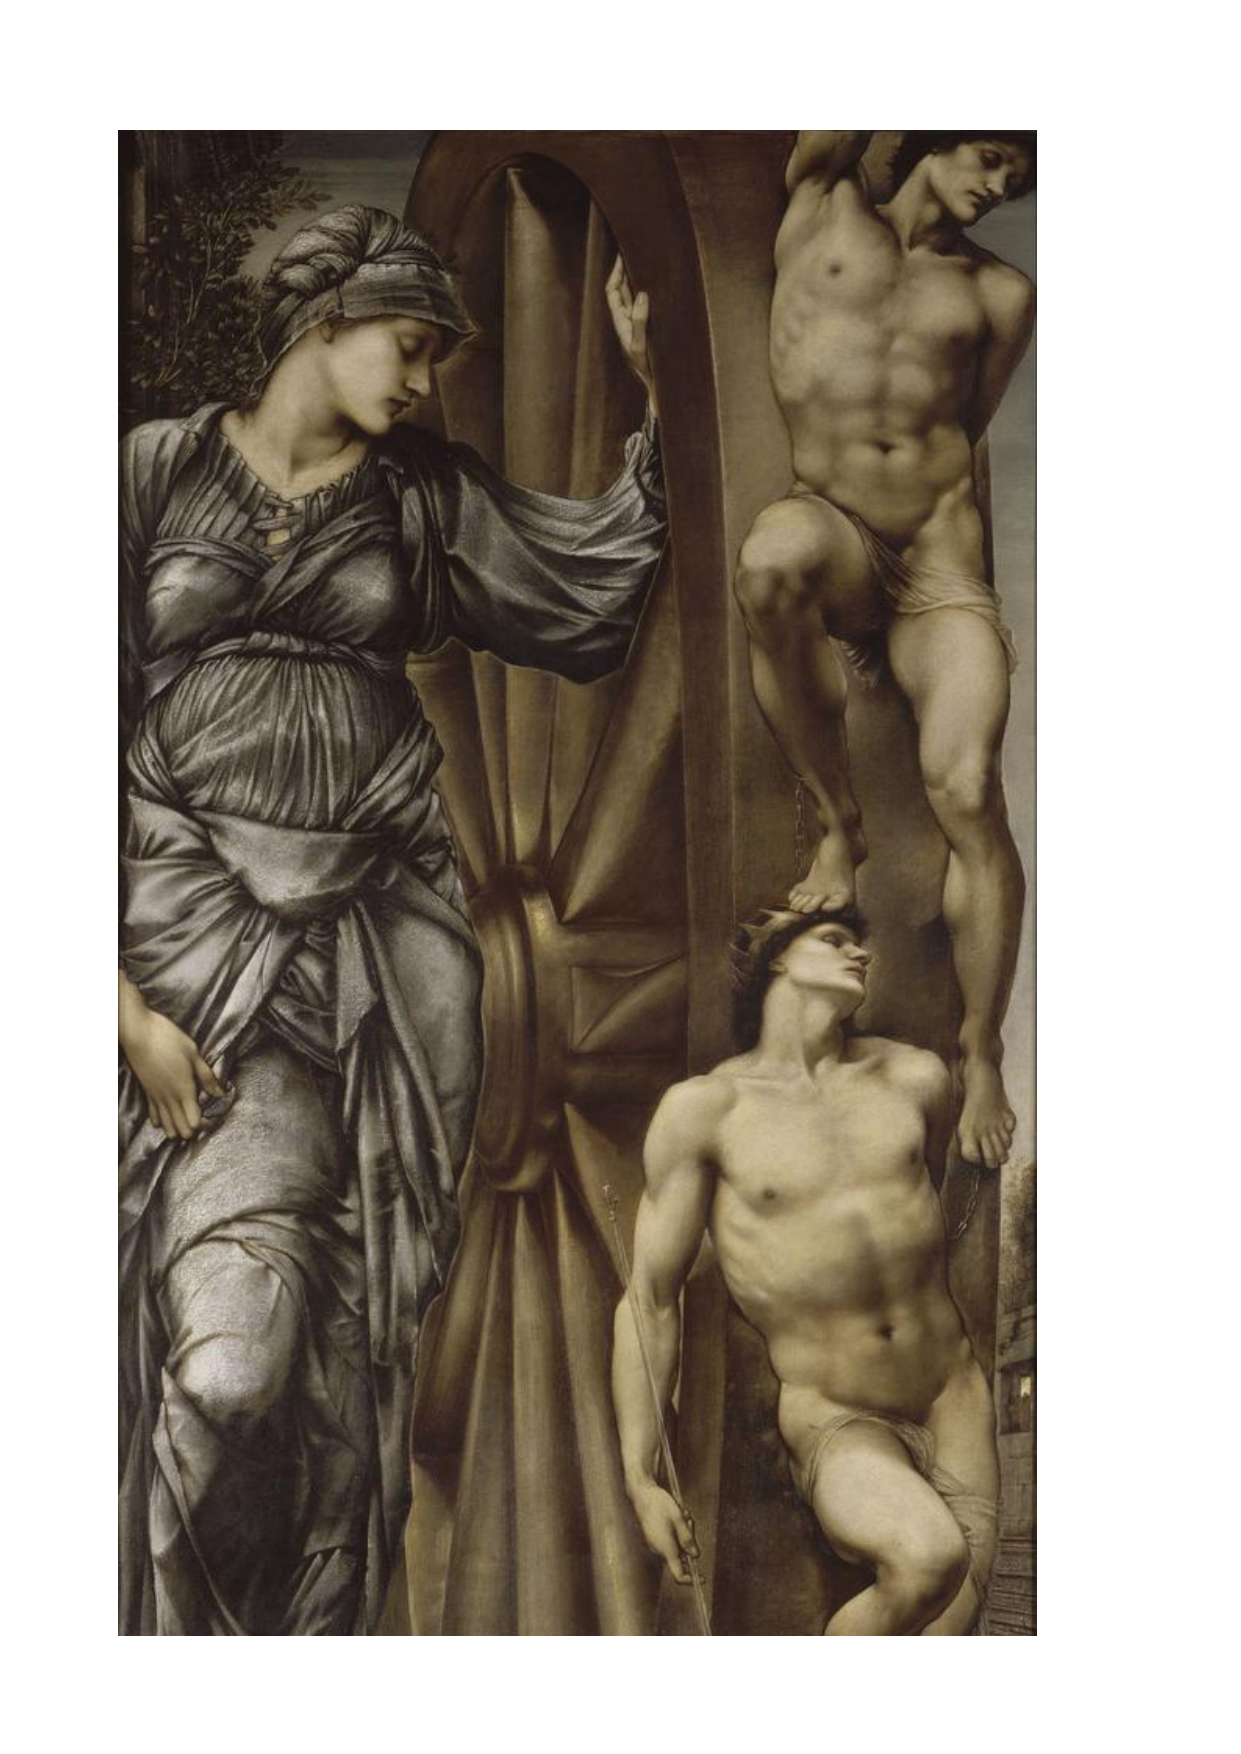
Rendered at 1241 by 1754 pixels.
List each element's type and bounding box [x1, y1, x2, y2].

picture [118, 130, 1037, 1636]
